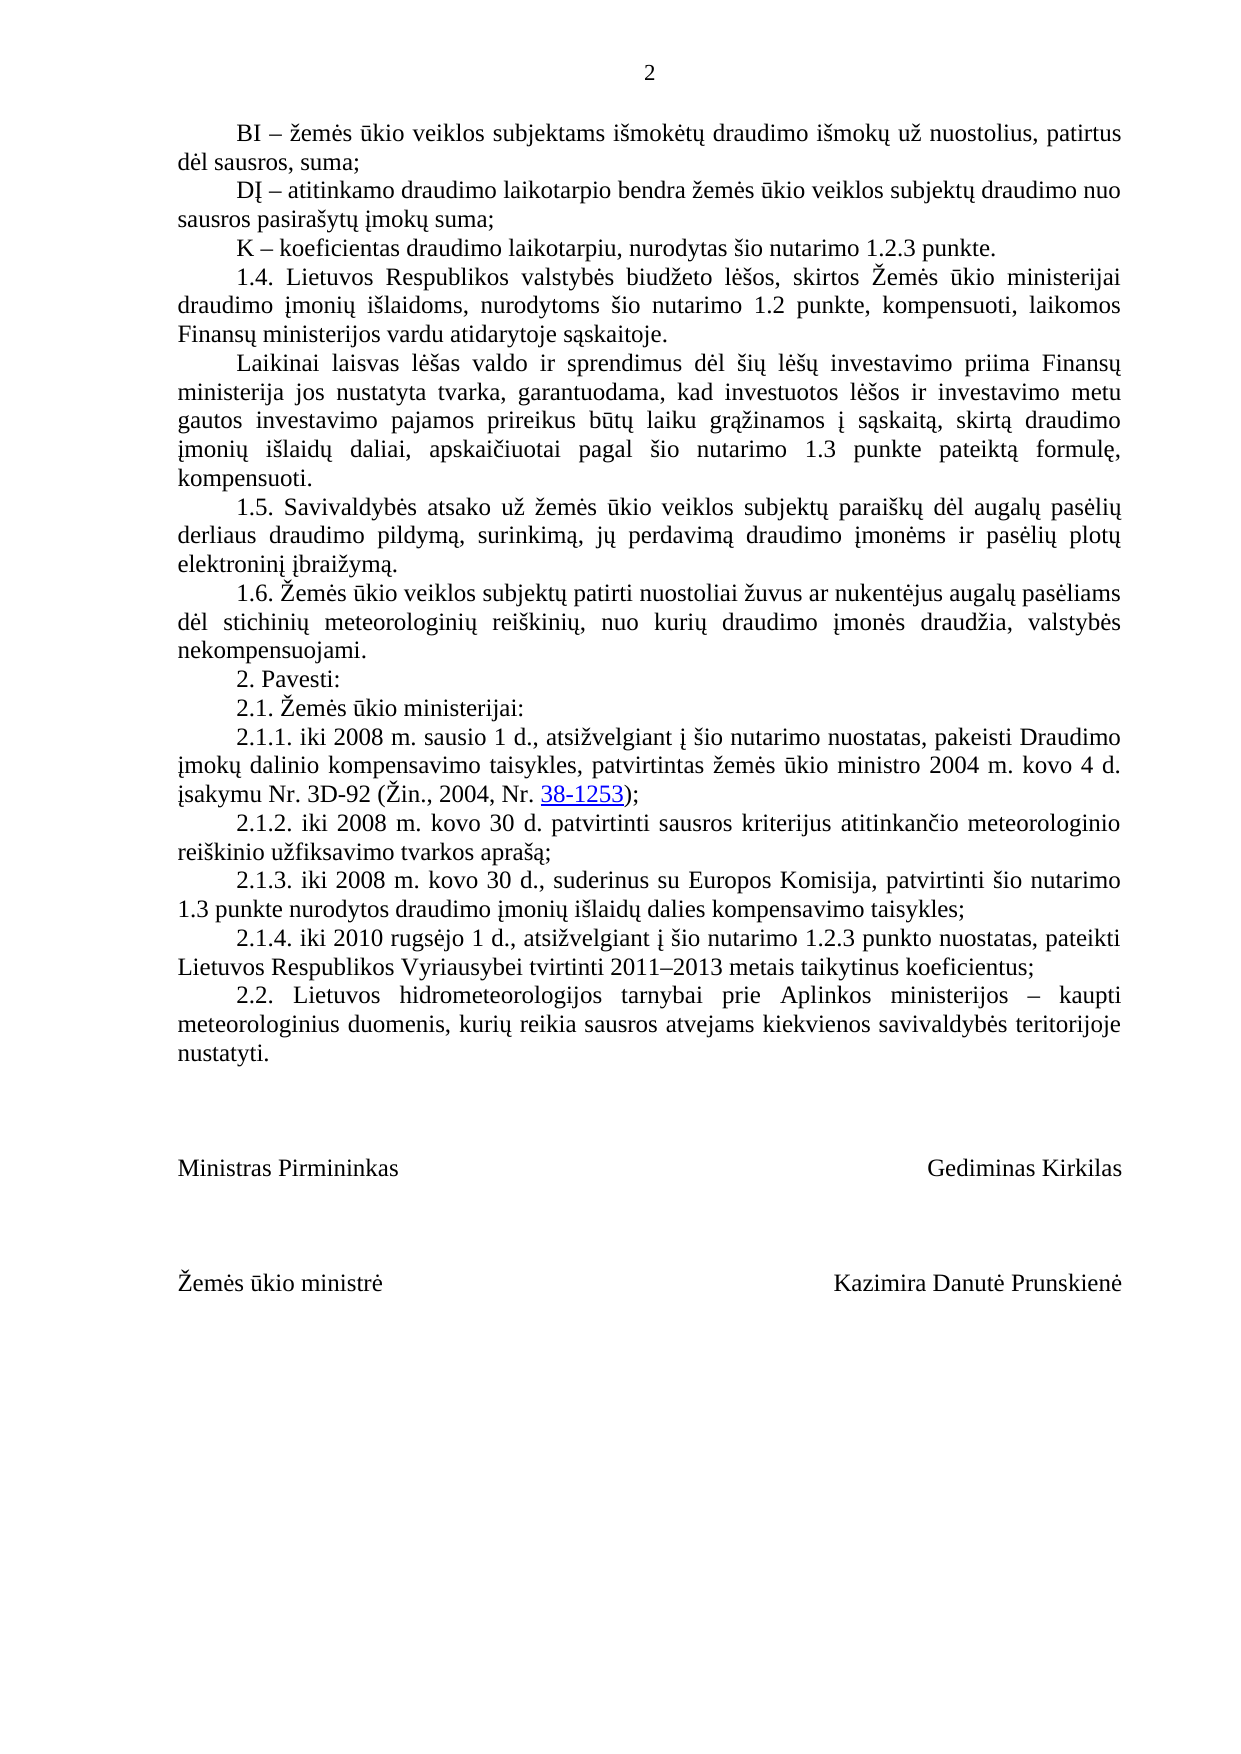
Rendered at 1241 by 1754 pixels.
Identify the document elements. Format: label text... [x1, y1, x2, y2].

text Žemės ūkio ministrė Kazimira Danutė Prunskienė [177, 1268, 1122, 1297]
text 2.1.4. iki 2010 rugsėjo 1 d., atsižvelgiant į šio nutarimo 1.2.3 punkto nuostatas, pateikti Lietuvos Respublikos Vyriausybei tvirtinti 2011–2013 metais taikytinus koeficientus; [177, 923, 1122, 981]
text 2. Pavesti: [177, 664, 1122, 693]
text 2.2. Lietuvos hidrometeorologijos tarnybai prie Aplinkos ministerijos – kaupti meteorologinius duomenis, kurių reikia sausros atvejams kiekvienos savivaldybės teritorijoje nustatyti. [177, 981, 1122, 1067]
text 1.4. Lietuvos Respublikos valstybės biudžeto lėšos, skirtos Žemės ūkio ministerijai draudimo įmonių išlaidoms, nurodytoms šio nutarimo 1.2 punkte, kompensuoti, laikomos Finansų ministerijos vardu atidarytoje sąskaitoje. [177, 262, 1122, 348]
text 1.5. Savivaldybės atsako už žemės ūkio veiklos subjektų paraiškų dėl augalų pasėlių derliaus draudimo pildymą, surinkimą, jų perdavimą draudimo įmonėms ir pasėlių plotų elektroninį įbraižymą. [177, 492, 1122, 578]
text Laikinai laisvas lėšas valdo ir sprendimus dėl šių lėšų investavimo priima Finansų ministerija jos nustatyta tvarka, garantuodama, kad investuotos lėšos ir investavimo metu gautos investavimo pajamos prireikus būtų laiku grąžinamos į sąskaitą, skirtą draudimo įmonių išlaidų daliai, apskaičiuotai pagal šio nutarimo 1.3 punkte pateiktą formulę, kompensuoti. [177, 348, 1122, 492]
text 2.1.3. iki 2008 m. kovo 30 d., suderinus su Europos Komisija, patvirtinti šio nutarimo 1.3 punkte nurodytos draudimo įmonių išlaidų dalies kompensavimo taisykles; [177, 866, 1122, 923]
text 2.1. Žemės ūkio ministerijai: [177, 693, 1122, 722]
text 1.6. Žemės ūkio veiklos subjektų patirti nuostoliai žuvus ar nukentėjus augalų pasėliams dėl stichinių meteorologinių reiškinių, nuo kurių draudimo įmonės draudžia, valstybės nekompensuojami. [177, 578, 1122, 664]
text Ministras Pirmininkas Gediminas Kirkilas [177, 1153, 1122, 1182]
text 2.1.2. iki 2008 m. kovo 30 d. patvirtinti sausros kriterijus atitinkančio meteorologinio reiškinio užfiksavimo tvarkos aprašą; [177, 808, 1122, 866]
text BI – žemės ūkio veiklos subjektams išmokėtų draudimo išmokų už nuostolius, patirtus dėl sausros, suma; [177, 118, 1122, 176]
text DĮ – atitinkamo draudimo laikotarpio bendra žemės ūkio veiklos subjektų draudimo nuo sausros pasirašytų įmokų suma; [177, 176, 1122, 233]
text 2.1.1. iki 2008 m. sausio 1 d., atsižvelgiant į šio nutarimo nuostatas, pakeisti Draudimo įmokų dalinio kompensavimo taisykles, patvirtintas žemės ūkio ministro 2004 m. kovo 4 d. įsakymu Nr. 3D-92 (Žin., 2004, Nr. 38-1253); [177, 722, 1122, 808]
text K – koeficientas draudimo laikotarpiu, nurodytas šio nutarimo 1.2.3 punkte. [177, 233, 1122, 262]
